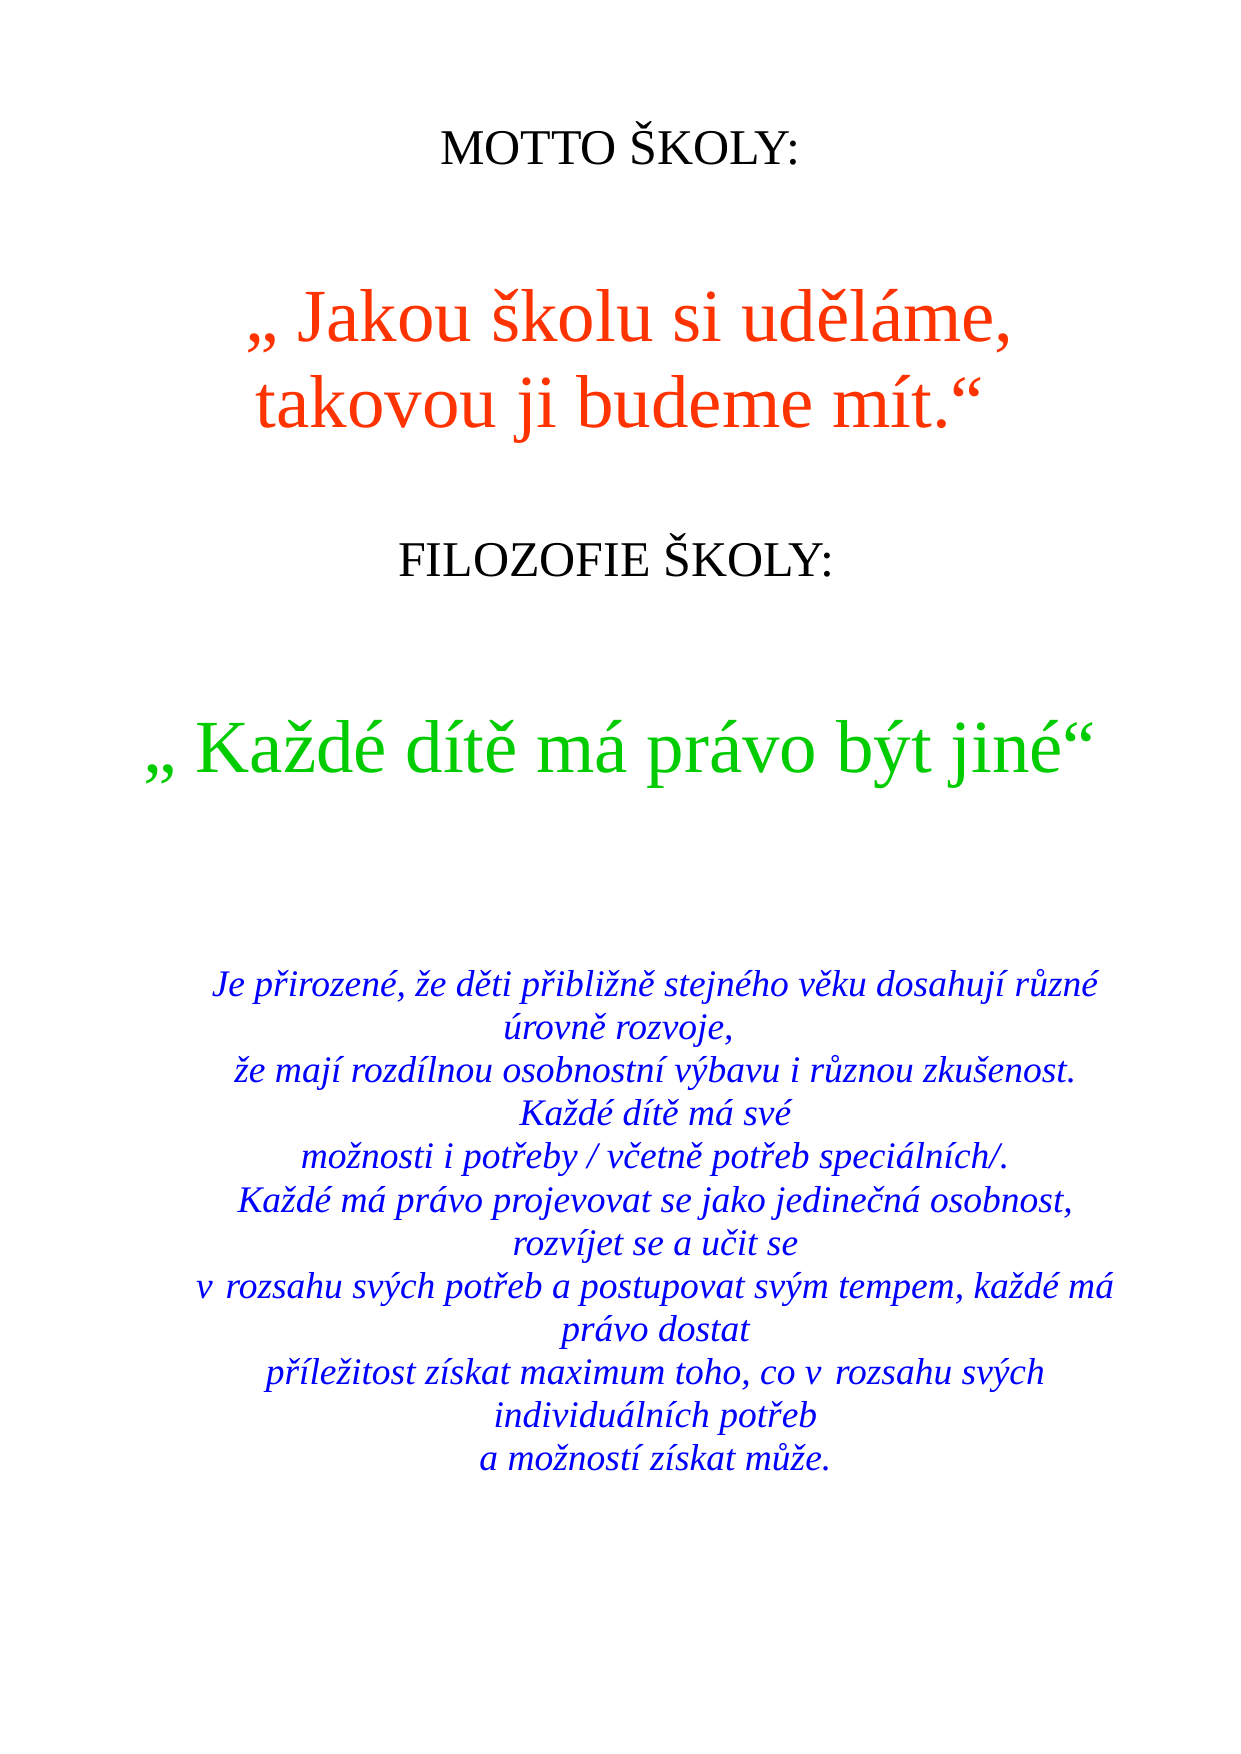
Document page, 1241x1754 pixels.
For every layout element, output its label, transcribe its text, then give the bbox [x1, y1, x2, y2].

text příležitost získat maximum toho, co v rozsahu svých individuálních potřeb [192, 1349, 1122, 1436]
text Každé má právo projevovat se jako jedinečná osobnost, rozvíjet se a učit se [192, 1177, 1122, 1263]
text možnosti i potřeby / včetně potřeb speciálních/. [192, 1134, 1122, 1177]
text „ Každé dítě má právo být jiné“ [118, 703, 1122, 789]
text FILOZOFIE ŠKOLY: [118, 530, 1122, 588]
text v rozsahu svých potřeb a postupovat svým tempem, každé má právo dostat [192, 1263, 1122, 1349]
text Je přirozené, že děti přibližně stejného věku dosahují různé úrovně rozvoje, [118, 961, 1122, 1048]
text a možností získat může. [192, 1436, 1122, 1479]
text „ Jakou školu si uděláme, takovou ji budeme mít.“ [118, 271, 1122, 444]
text že mají rozdílnou osobnostní výbavu i různou zkušenost. Každé dítě má své [192, 1048, 1122, 1134]
text MOTTO ŠKOLY: [118, 118, 1122, 176]
